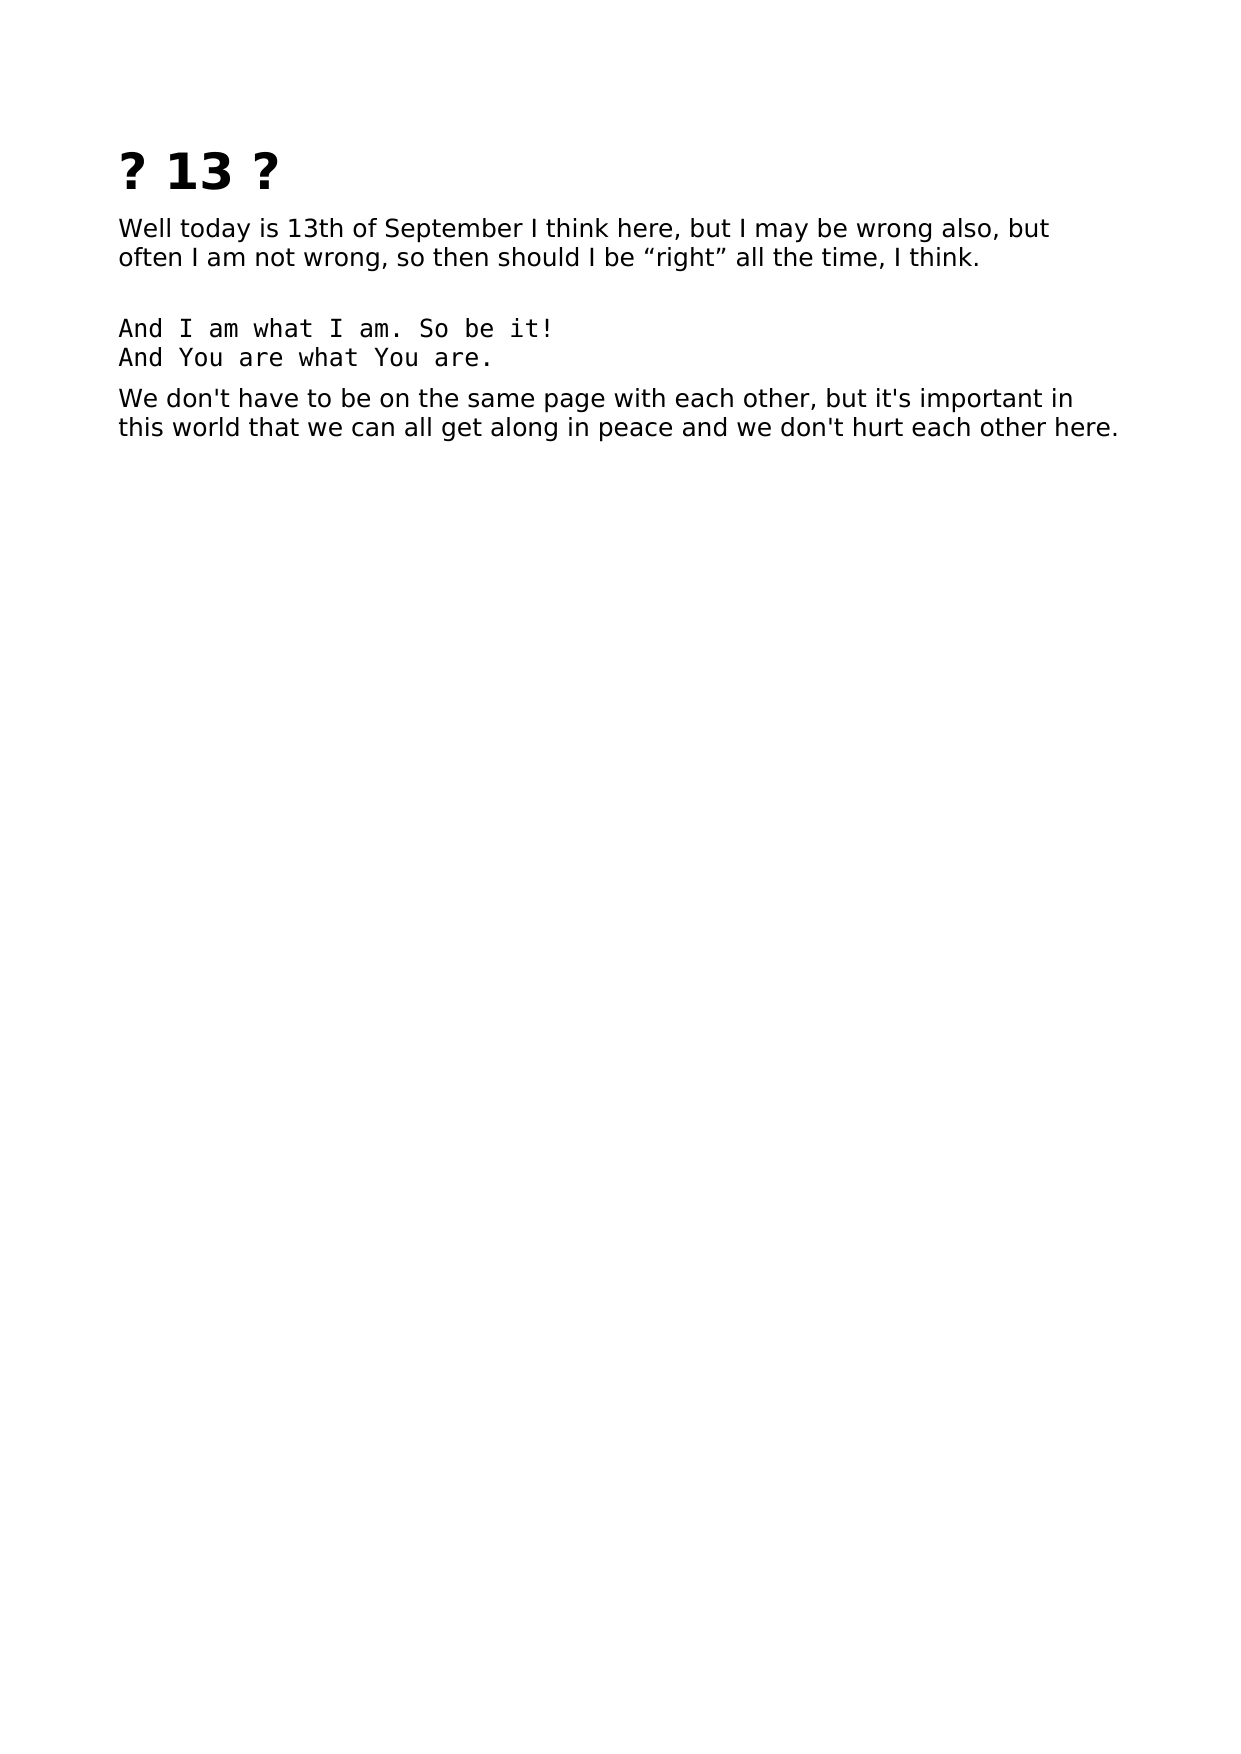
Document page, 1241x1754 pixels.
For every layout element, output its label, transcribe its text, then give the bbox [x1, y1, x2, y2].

text Well today is 13th of September I think here, but I may be wrong also, but often I am not wrong, so then should I be “right” all the time, I think. [118, 214, 1122, 301]
subtitle ? 13 ? [118, 143, 1122, 201]
text We don't have to be on the same page with each other, but it's important in this world that we can all get along in peace and we don't hurt each other here. [118, 384, 1122, 442]
text And I am what I am. So be it! And You are what You are. [118, 314, 1122, 372]
